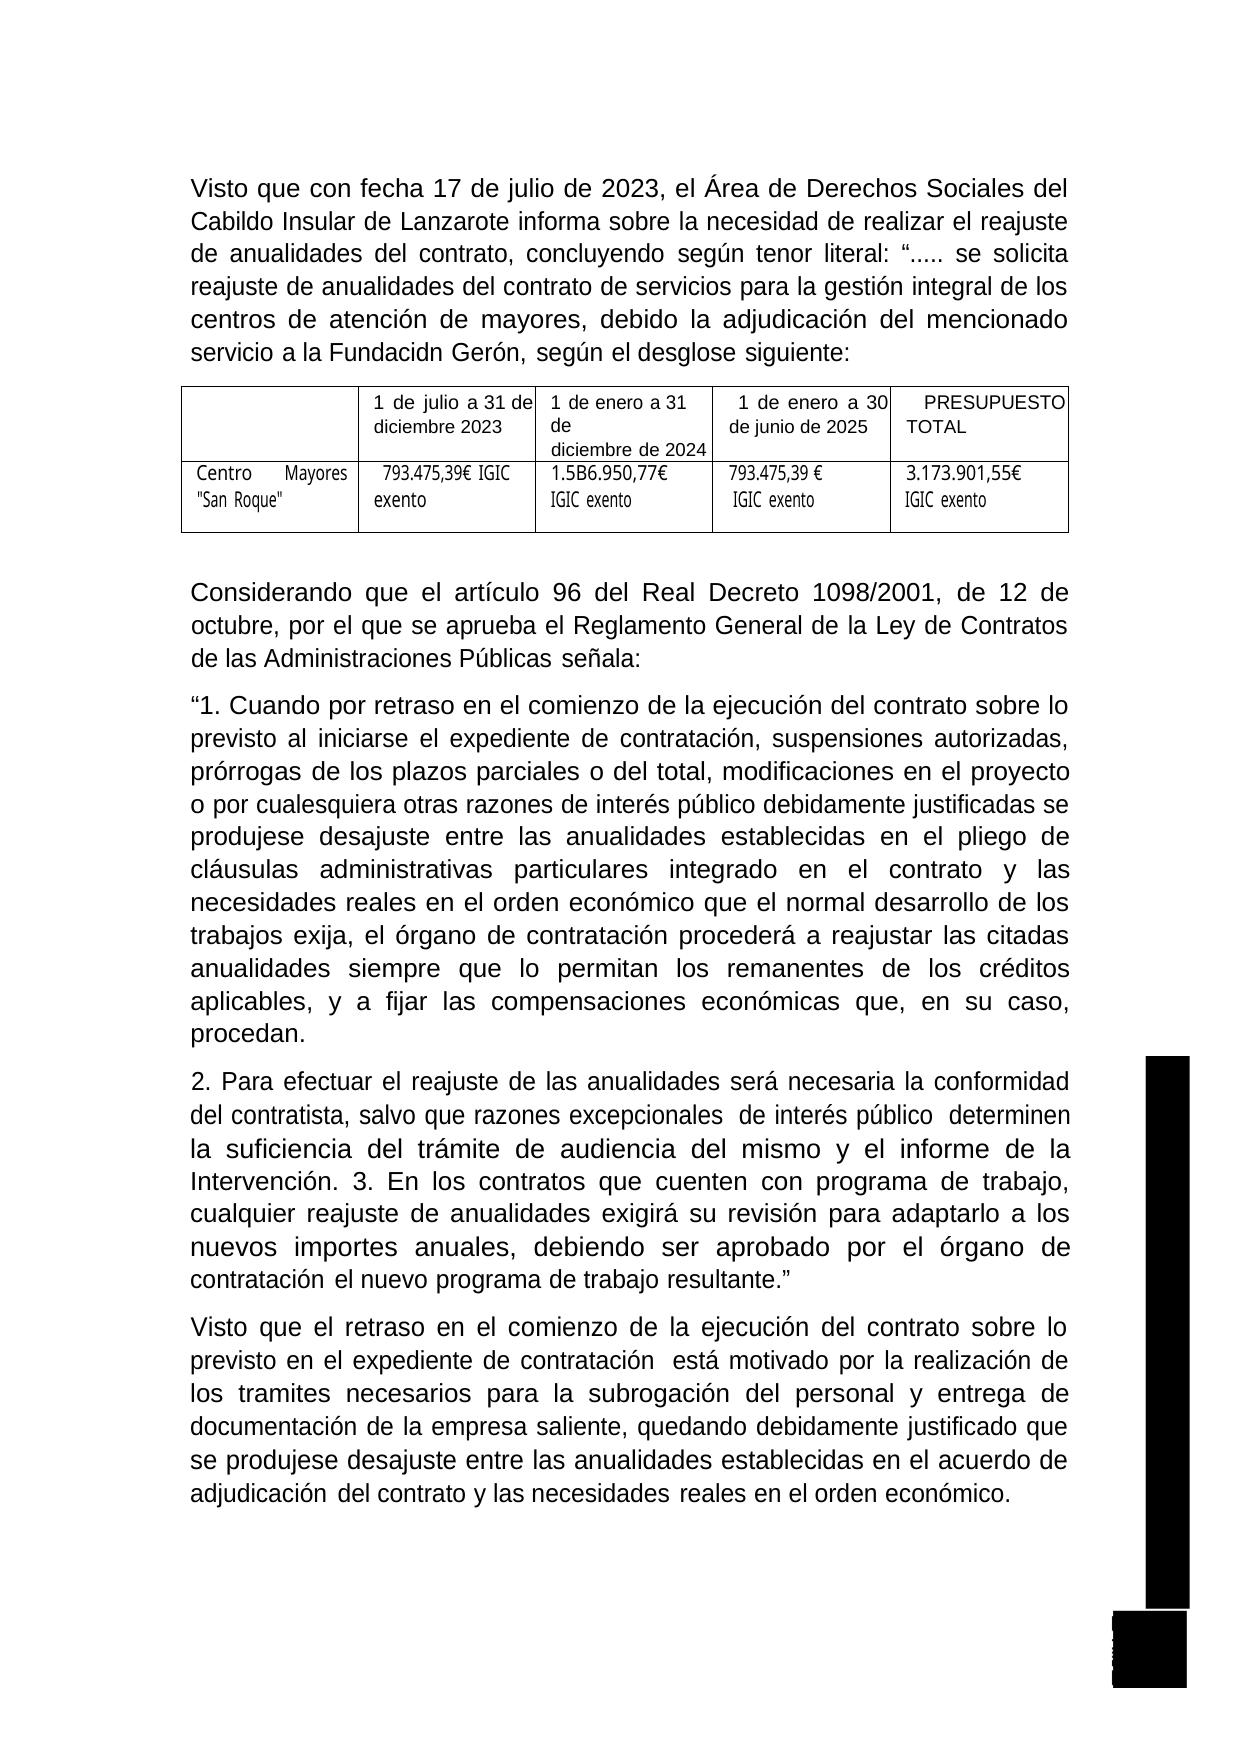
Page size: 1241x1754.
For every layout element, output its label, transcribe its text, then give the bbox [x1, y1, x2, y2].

text “1. Cuando por retraso en el comienzo de la ejecución del contrato sobre lo previsto al iniciarse el expediente de contratación, suspensiones autorizadas, prórrogas de los plazos parciales o del total, modificaciones en el proyecto o por cualesquiera otras razones de interés público debidamente justificadas se produjese desajuste entre las anualidades establecidas en el pliego de cláusulas administrativas particulares integrado en el contrato y las necesidades reales en el orden económico que el normal desarrollo de los trabajos exija, el órgano de contratación procederá a reajustar las citadas anualidades siempre que lo permitan los remanentes de los créditos aplicables, y a fijar las compensaciones económicas que, en su caso, procedan. [190, 690, 1070, 1048]
table_cell 1.5B6.950,77€ IGIC exento [536, 462, 712, 532]
text Considerando que el artículo 96 del Real Decreto 1098/2001, de 12 de octubre, por el que se aprueba el Reglamento General de la Ley de Contratos de las Administraciones Públicas señala: [190, 577, 1069, 673]
text Visto que con fecha 17 de julio de 2023, el Área de Derechos Sociales del Cabildo Insular de Lanzarote informa sobre la necesidad de realizar el reajuste de anualidades del contrato, concluyendo según tenor literal: “..... se solicita reajuste de anualidades del contrato de servicios para la gestión integral de los centros de atención de mayores, debido la adjudicación del mencionado servicio a la Fundacidn Gerón, según el desglose siguiente: [190, 173, 1069, 367]
table_header 1 de enero a 30 de junio de 2025 [713, 387, 890, 461]
picture [1111, 1056, 1190, 1688]
table_cell 793.475,39€ IGIC exento [359, 462, 535, 532]
table_cell 3.173.901,55€ IGIC exento [891, 462, 1068, 532]
table_header [182, 387, 358, 461]
text Visto que el retraso en el comienzo de la ejecución del contrato sobre lo previsto en el expediente de contratación está motivado por la realización de los tramites necesarios para la subrogación del personal y entrega de documentación de la empresa saliente, quedando debidamente justificado que se produjese desajuste entre las anualidades establecidas en el acuerdo de adjudicación del contrato y las necesidades reales en el orden económico. [190, 1311, 1069, 1508]
text 2. Para efectuar el reajuste de las anualidades será necesaria la conformidad del contratista, salvo que razones excepcionales de interés público determinen la suficiencia del trámite de audiencia del mismo y el informe de la Intervención. 3. En los contratos que cuenten con programa de trabajo, cualquier reajuste de anualidades exigirá su revisión para adaptarlo a los nuevos importes anuales, debiendo ser aprobado por el órgano de contratación el nuevo programa de trabajo resultante.” [190, 1066, 1071, 1294]
table_header 1 de enero a 31 de diciembre de 2024 [536, 387, 712, 461]
table_cell 793.475,39 € IGIC exento [713, 462, 890, 532]
table_cell Centro Mayores "San Roque" [182, 462, 358, 532]
table_header 1 de julio a 31 de diciembre 2023 [359, 387, 535, 461]
table_header PRESUPUESTO TOTAL [891, 387, 1068, 461]
